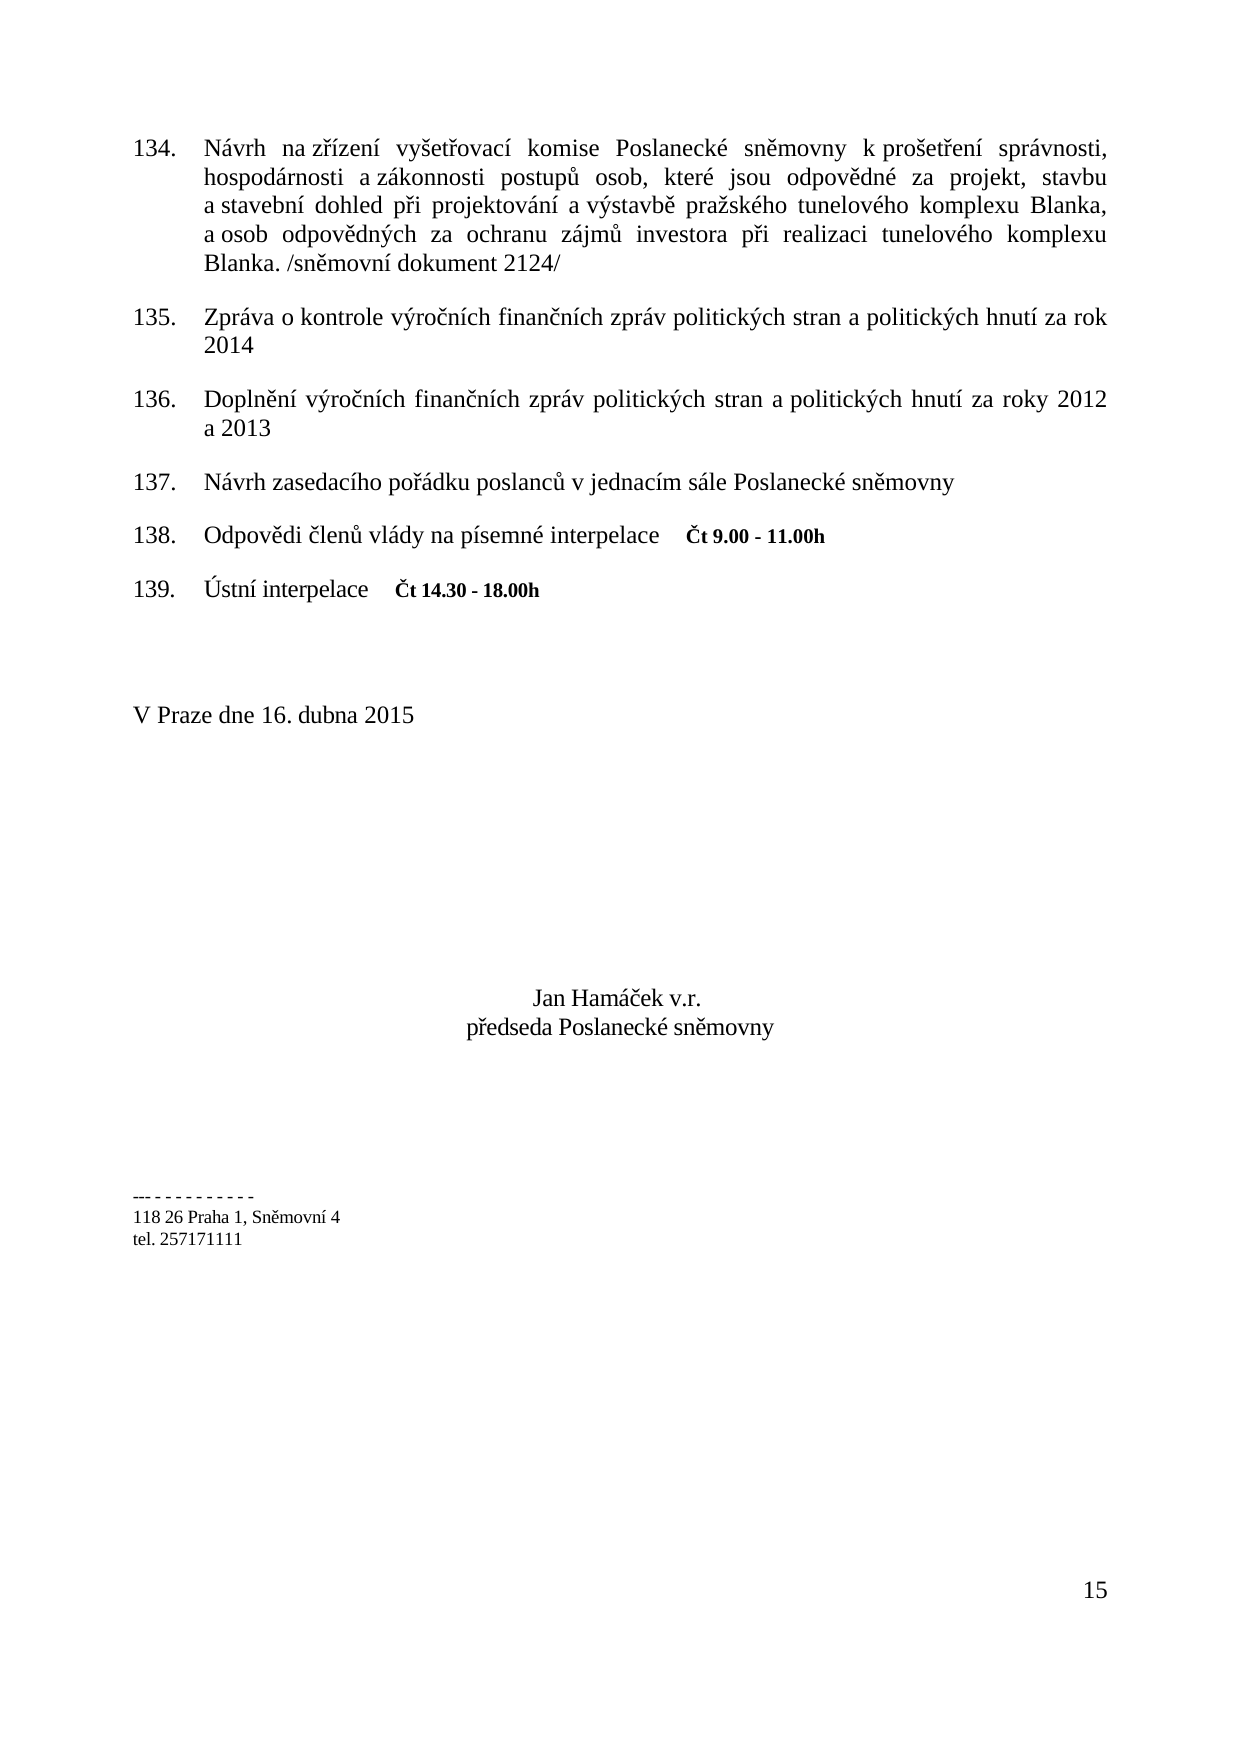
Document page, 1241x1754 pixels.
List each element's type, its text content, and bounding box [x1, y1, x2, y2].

text --- - - - - - - - - - - [133, 1185, 1108, 1206]
text 139. Ústní interpelace Čt 14.30 - 18.00h [133, 574, 1108, 603]
text 118 26 Praha 1, Sněmovní 4 [133, 1206, 1108, 1228]
text předseda Poslanecké sněmovny [133, 1012, 1108, 1041]
text 137. Návrh zasedacího pořádku poslanců v jednacím sále Poslanecké sněmovny [133, 467, 1108, 495]
text 138. Odpovědi členů vlády na písemné interpelace Čt 9.00 - 11.00h [133, 520, 1108, 549]
text Jan Hamáček v.r. [133, 983, 1108, 1012]
text 135. Zpráva o kontrole výročních finančních zpráv politických stran a politických hnutí za rok 2014 [133, 302, 1108, 359]
text 136. Doplnění výročních finančních zpráv politických stran a politických hnutí za roky 2012 a 2013 [133, 384, 1108, 442]
text tel. 257171111 [133, 1228, 1108, 1249]
text V Praze dne 16. dubna 2015 [133, 700, 1108, 728]
text 134. Návrh na zřízení vyšetřovací komise Poslanecké sněmovny k prošetření správnosti, hospodárnosti a zákonnosti postupů osob, které jsou odpovědné za projekt, stavbu a stavební dohled při projektování a výstavbě pražského tunelového komplexu Blanka, a osob odpovědných za ochranu zájmů investora při realizaci tunelového komplexu Blanka. /sněmovní dokument 2124/ [133, 133, 1108, 277]
